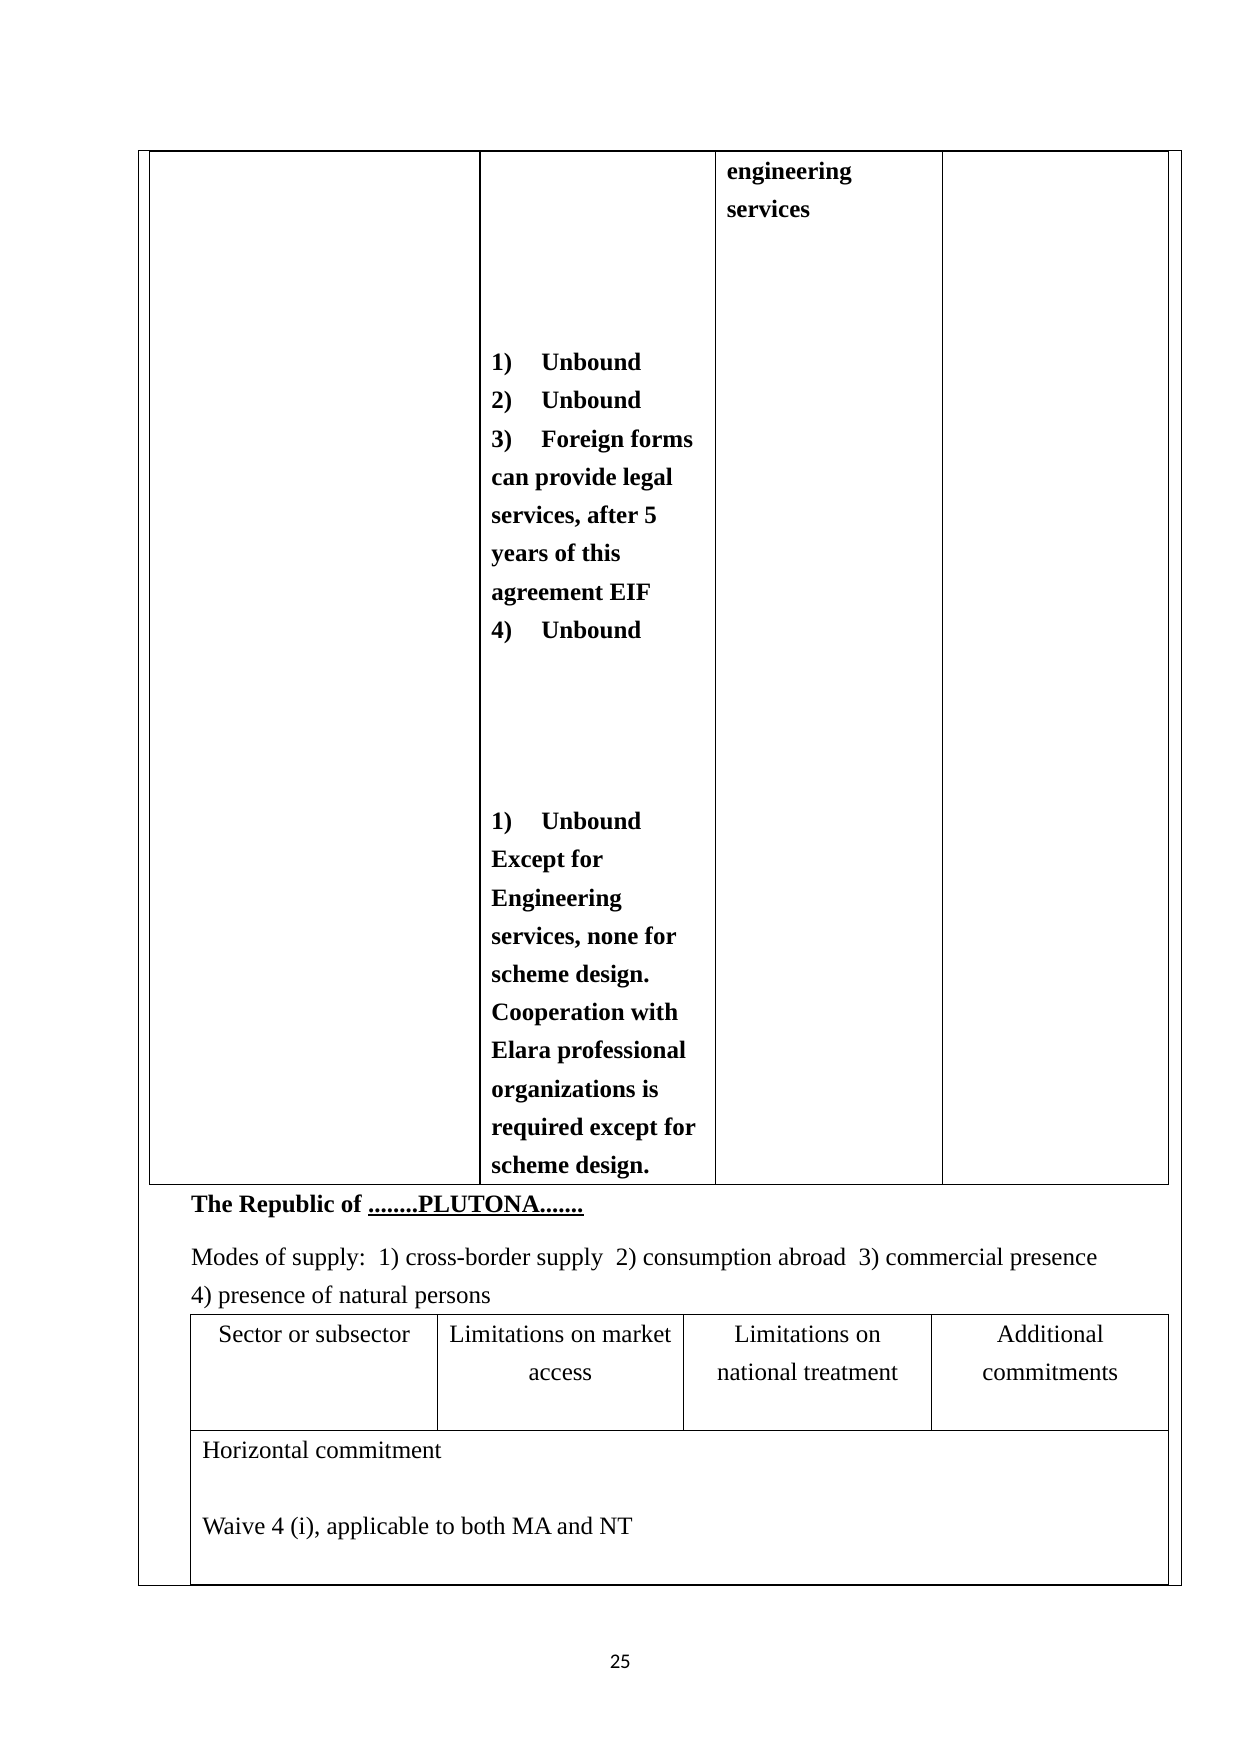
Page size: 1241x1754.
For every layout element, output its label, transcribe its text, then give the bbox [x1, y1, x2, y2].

table_header Limitations on national treatment [684, 1315, 931, 1429]
table_header The Republic of ........PLUTONA....... Modes of supply: 1) cross-border supply 2) consumption abroad 3) commercial presence 4) presence of natural persons [139, 151, 1181, 1584]
table_cell [150, 152, 479, 1184]
table_cell 1) Unbound 2) Unbound 3) Foreign forms can provide legal services, after 5 years of this agreement EIF 4) Unbound 1) Unbound Except for Engineering services, none for scheme design. Cooperation with Elara professional organizations is required except for scheme design. [481, 152, 715, 1184]
table_header Limitations on market access [438, 1315, 683, 1429]
table_cell engineering services [716, 152, 942, 1184]
table_header Additional commitments [932, 1315, 1168, 1429]
table_cell Horizontal commitment Waive 4 (i), applicable to both MA and NT [191, 1431, 1168, 1583]
table_header Sector or subsector [191, 1315, 437, 1429]
table_cell [943, 152, 1168, 1184]
